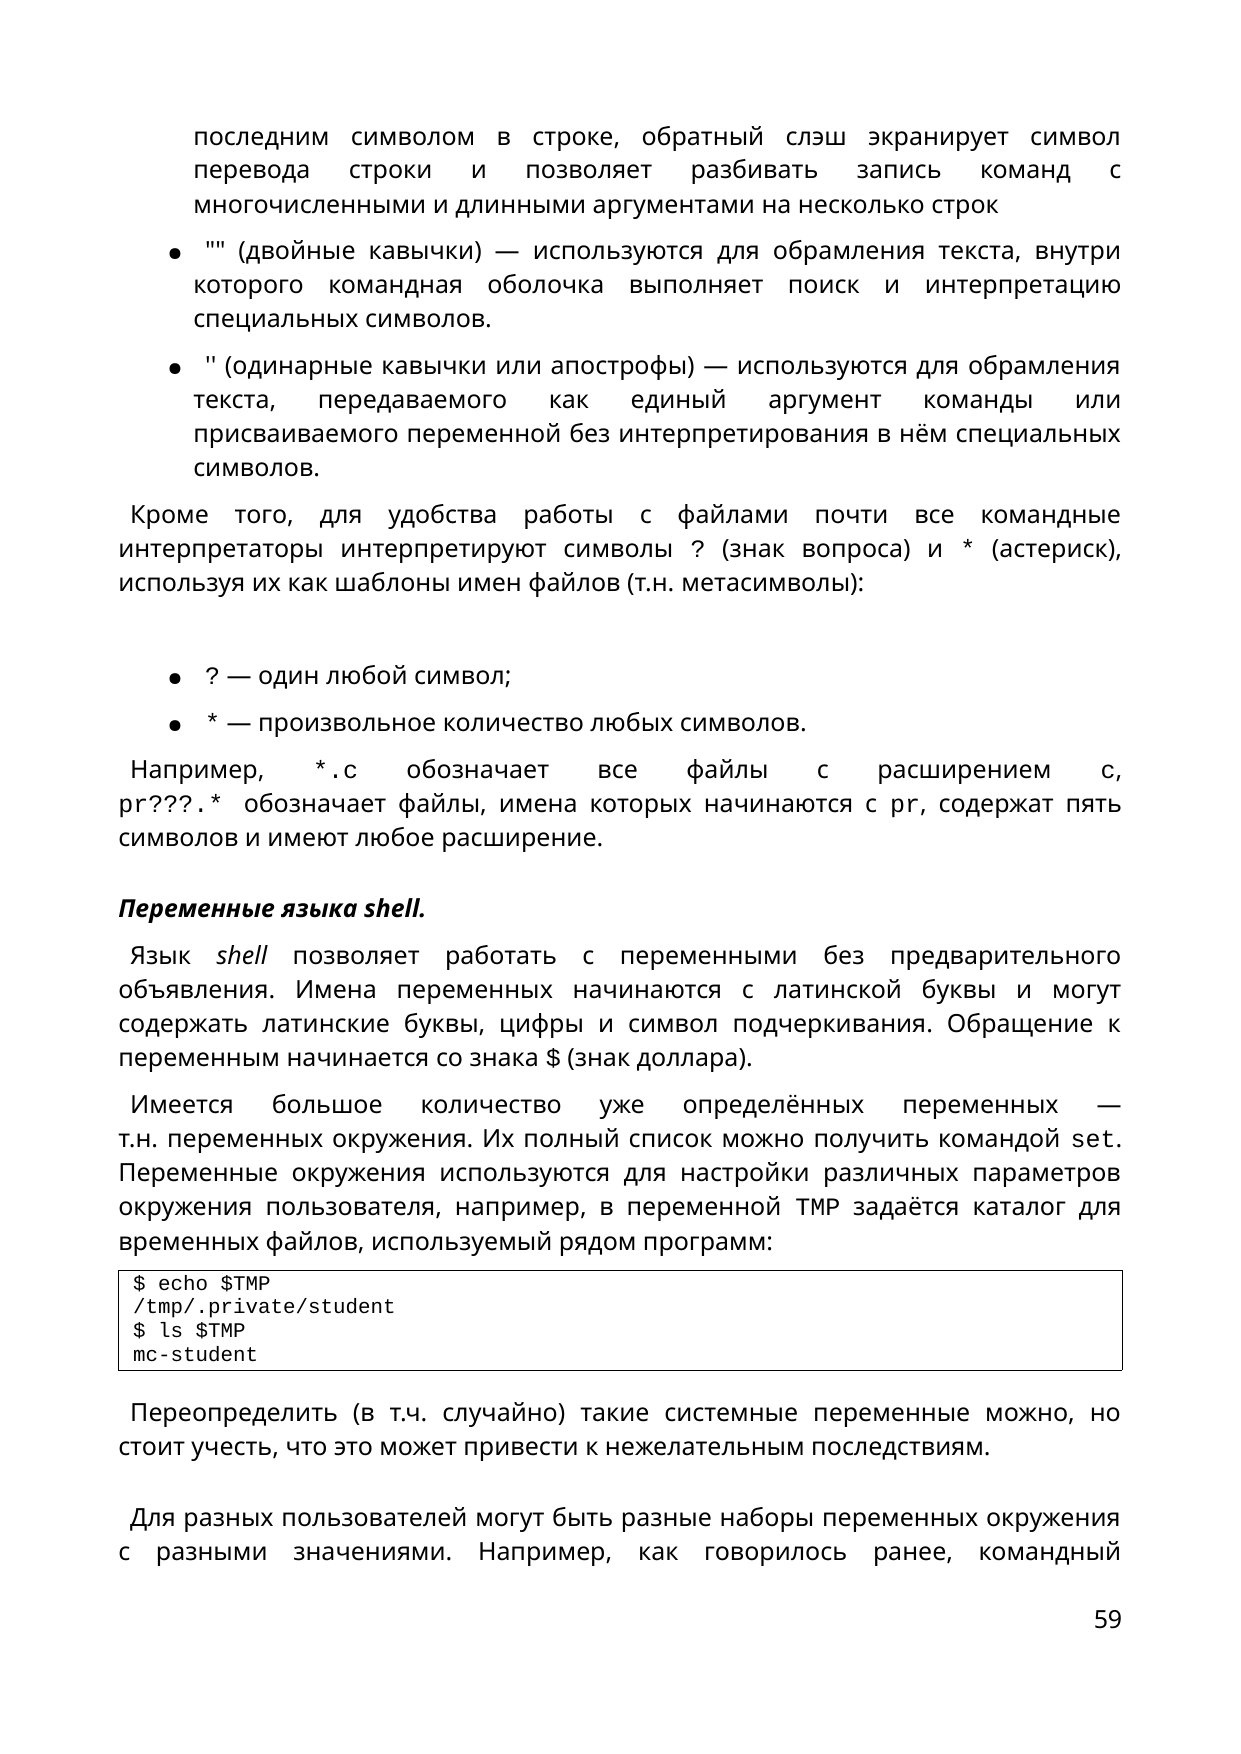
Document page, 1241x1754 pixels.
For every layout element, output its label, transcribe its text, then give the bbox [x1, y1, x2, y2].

text mc-student [119, 1341, 1122, 1370]
text /tmp/.private/student [119, 1293, 1122, 1317]
text Имеется большое количество уже определённых переменных — т.н. переменных окружения. Их полный список можно получить командой set. Переменные окружения используются для настройки различных параметров окружения пользователя, например, в переменной TMP задаётся каталог для временных файлов, используемый рядом программ: [118, 1087, 1122, 1257]
list ? — один любой символ; [156, 658, 1122, 692]
text Переопределить (в т.ч. случайно) такие системные переменные можно, но стоит учесть, что это может привести к нежелательным последствиям. [118, 1394, 1122, 1463]
list последним символом в строке, обратный слэш экранирует символ перевода строки и позволяет разбивать запись команд с многочисленными и длинными аргументами на несколько строк [156, 118, 1122, 220]
list * — произвольное количество любых символов. [156, 704, 1122, 739]
list "" (двойные кавычки) — используются для обрамления текста, внутри которого командная оболочка выполняет поиск и интерпретацию специальных символов. [156, 233, 1122, 335]
text Язык shell позволяет работать с переменными без предварительного объявления. Имена переменных начинаются с латинской буквы и могут содержать латинские буквы, цифры и символ подчеркивания. Обращение к переменным начинается со знака $ (знак доллара). [118, 938, 1122, 1074]
text Для разных пользователей могут быть разные наборы переменных окружения с разными значениями. Например, как говорилось ранее, командный [118, 1499, 1122, 1567]
subtitle Переменные языка shell. [118, 891, 1122, 925]
text $ ls $TMP [119, 1317, 1122, 1341]
text Кроме того, для удобства работы с файлами почти все командные интерпретаторы интерпретируют символы ? (знак вопроса) и * (астериск), используя их как шаблоны имен файлов (т.н. метасимволы): [118, 496, 1122, 599]
text Например, *.c обозначает все файлы с расширением c, pr???.* обозначает файлы, имена которых начинаются с pr, содержат пять символов и имеют любое расширение. [118, 751, 1122, 854]
list '' (одинарные кавычки или апострофы) — используются для обрамления текста, передаваемого как единый аргумент команды или присваиваемого переменной без интерпретирования в нём специальных символов. [156, 347, 1122, 484]
text $ echo $TMP [119, 1271, 1122, 1293]
